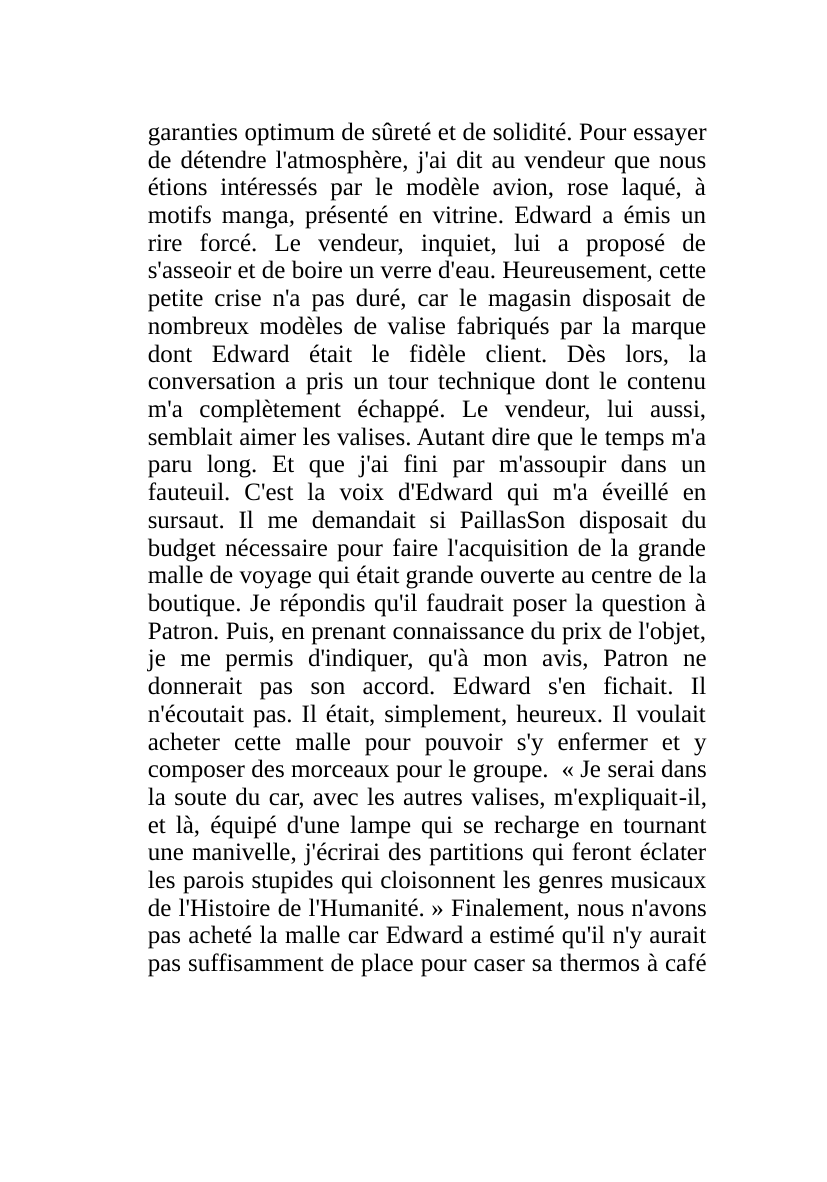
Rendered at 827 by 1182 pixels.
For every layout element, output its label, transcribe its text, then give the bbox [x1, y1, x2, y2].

text garanties optimum de sûreté et de solidité. Pour essayer de détendre l'atmosphère, j'ai dit au vendeur que nous étions intéressés par le modèle avion, rose laqué, à motifs manga, présenté en vitrine. Edward a émis un rire forcé. Le vendeur, inquiet, lui a proposé de s'asseoir et de boire un verre d'eau. Heureusement, cette petite crise n'a pas duré, car le magasin disposait de nombreux modèles de valise fabriqués par la marque dont Edward était le fidèle client. Dès lors, la conversation a pris un tour technique dont le contenu m'a complètement échappé. Le vendeur, lui aussi, semblait aimer les valises. Autant dire que le temps m'a paru long. Et que j'ai fini par m'assoupir dans un fauteuil. C'est la voix d'Edward qui m'a éveillé en sursaut. Il me demandait si PaillasSon disposait du budget nécessaire pour faire l'acquisition de la grande malle de voyage qui était grande ouverte au centre de la boutique. Je répondis qu'il faudrait poser la question à Patron. Puis, en prenant connaissance du prix de l'objet, je me permis d'indiquer, qu'à mon avis, Patron ne donnerait pas son accord. Edward s'en fichait. Il n'écoutait pas. Il était, simplement, heureux. Il voulait acheter cette malle pour pouvoir s'y enfermer et y composer des morceaux pour le groupe. « Je serai dans la soute du car, avec les autres valises, m'expliquait‑il, et là, équipé d'une lampe qui se recharge en tournant une manivelle, j'écrirai des partitions qui feront éclater les parois stupides qui cloisonnent les genres musicaux de l'Histoire de l'Humanité. » Finalement, nous n'avons pas acheté la malle car Edward a estimé qu'il n'y aurait pas suffisamment de place pour caser sa thermos à café [148, 118, 707, 977]
